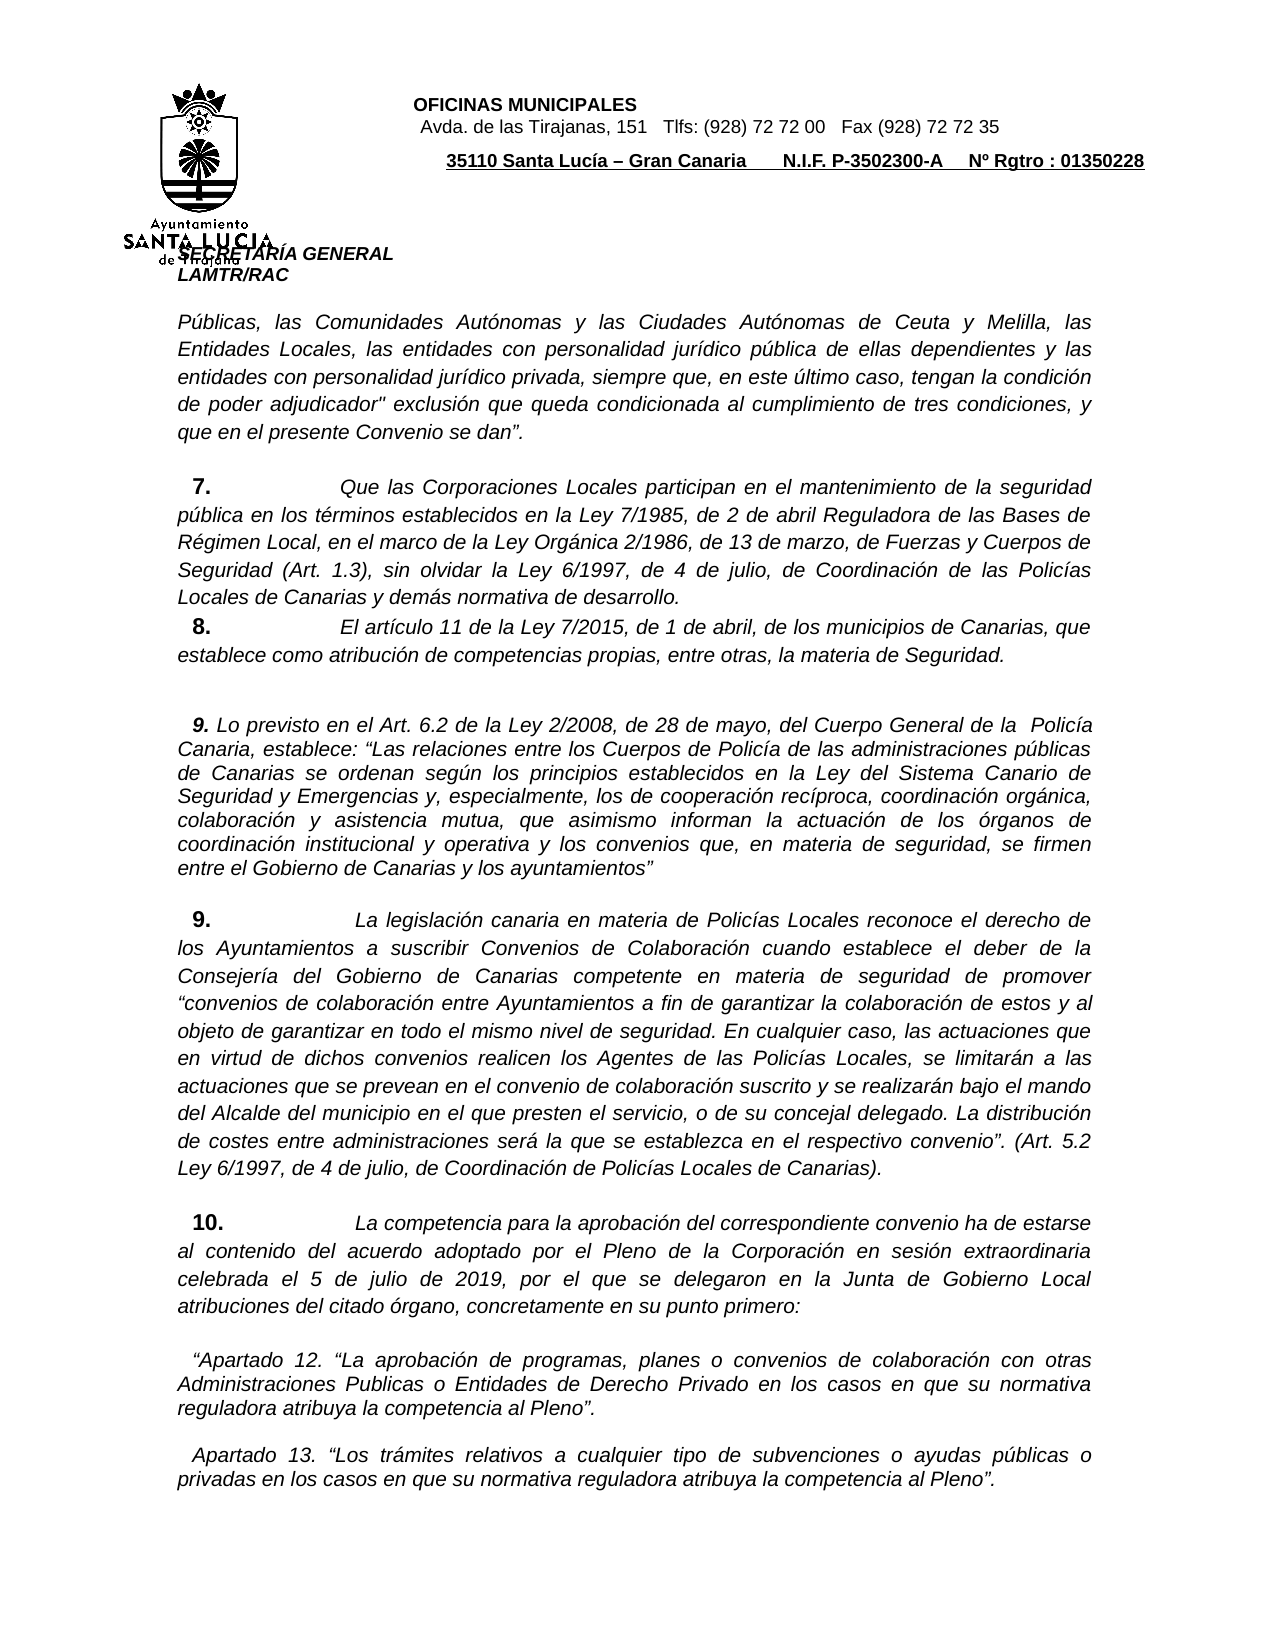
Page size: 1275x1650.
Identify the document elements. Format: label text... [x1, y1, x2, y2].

text “Apartado 12. “La aprobación de programas, planes o convenios de colaboración con otras Administraciones Publicas o Entidades de Derecho Privado en los casos en que su normativa reguladora atribuya la competencia al Pleno”. [177, 1347, 1095, 1419]
list La legislación canaria en materia de Policías Locales reconoce el derecho de los Ayuntamientos a suscribir Convenios de Colaboración cuando establece el deber de la Consejería del Gobierno de Canarias competente en materia de seguridad de promover “convenios de colaboración entre Ayuntamientos a fin de garantizar la colaboración de estos y al objeto de garantizar en todo el mismo nivel de seguridad. En cualquier caso, las actuaciones que en virtud de dichos convenios realicen los Agentes de las Policías Locales, se limitarán a las actuaciones que se prevean en el convenio de colaboración suscrito y se realizarán bajo el mando del Alcalde del municipio en el que presten el servicio, o de su concejal delegado. La distribución de costes entre administraciones será la que se establezca en el respectivo convenio”. (Art. 5.2 Ley 6/1997, de 4 de julio, de Coordinación de Policías Locales de Canarias). [177, 906, 1095, 1180]
text 9. Lo previsto en el Art. 6.2 de la Ley 2/2008, de 28 de mayo, del Cuerpo General de la Policía Canaria, establece: “Las relaciones entre los Cuerpos de Policía de las administraciones públicas de Canarias se ordenan según los principios establecidos en la Ley del Sistema Canario de Seguridad y Emergencias y, especialmente, los de cooperación recíproca, coordinación orgánica, colaboración y asistencia mutua, que asimismo informan la actuación de los órganos de coordinación institucional y operativa y los convenios que, en materia de seguridad, se firmen entre el Gobierno de Canarias y los ayuntamientos” [177, 712, 1095, 880]
list Que las Corporaciones Locales participan en el mantenimiento de la seguridad pública en los términos establecidos en la Ley 7/1985, de 2 de abril Reguladora de las Bases de Régimen Local, en el marco de la Ley Orgánica 2/1986, de 13 de marzo, de Fuerzas y Cuerpos de Seguridad (Art. 1.3), sin olvidar la Ley 6/1997, de 4 de julio, de Coordinación de las Policías Locales de Canarias y demás normativa de desarrollo. [177, 473, 1095, 609]
list El artículo 11 de la Ley 7/2015, de 1 de abril, de los municipios de Canarias, que establece como atribución de competencias propias, entre otras, la materia de Seguridad. [177, 613, 1095, 667]
list La competencia para la aprobación del correspondiente convenio ha de estarse al contenido del acuerdo adoptado por el Pleno de la Corporación en sesión extraordinaria celebrada el 5 de julio de 2019, por el que se delegaron en la Junta de Gobierno Local atribuciones del citado órgano, concretamente en su punto primero: [177, 1209, 1095, 1318]
list Públicas, las Comunidades Autónomas y las Ciudades Autónomas de Ceuta y Melilla, las Entidades Locales, las entidades con personalidad jurídico pública de ellas dependientes y las entidades con personalidad jurídico privada, siempre que, en este último caso, tengan la condición de poder adjudicador" exclusión que queda condicionada al cumplimiento de tres condiciones, y que en el presente Convenio se dan”. [177, 310, 1095, 444]
text Apartado 13. “Los trámites relativos a cualquier tipo de subvenciones o ayudas públicas o privadas en los casos en que su normativa reguladora atribuya la competencia al Pleno”. [177, 1443, 1095, 1491]
